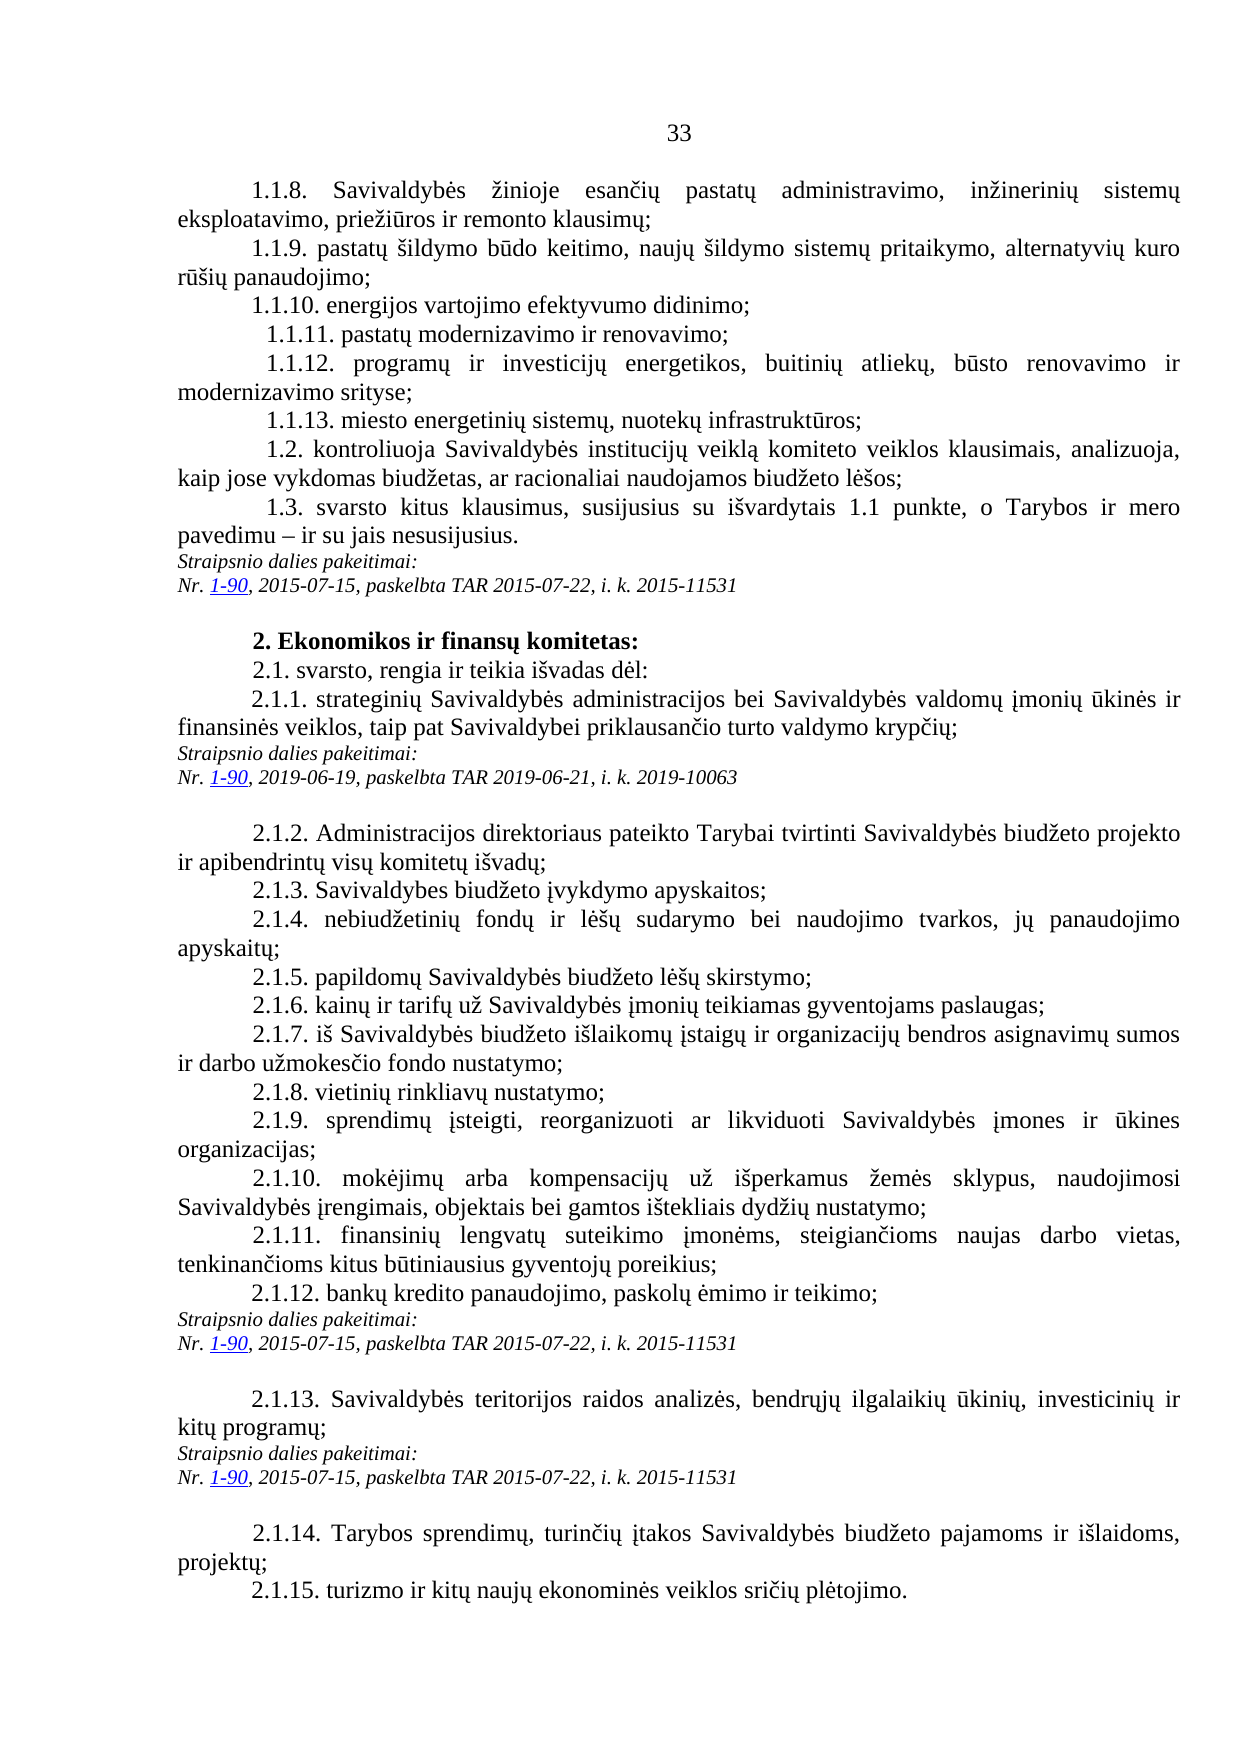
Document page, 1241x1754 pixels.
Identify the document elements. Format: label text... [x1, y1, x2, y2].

text 2.1.9. sprendimų įsteigti, reorganizuoti ar likviduoti Savivaldybės įmones ir ūkines organizacijas; [177, 1106, 1181, 1163]
text 1.1.10. energijos vartojimo efektyvumo didinimo; [177, 291, 1181, 319]
text 2.1.13. Savivaldybės teritorijos raidos analizės, bendrųjų ilgalaikių ūkinių, investicinių ir kitų programų; [177, 1384, 1181, 1441]
text Straipsnio dalies pakeitimai: [177, 1441, 1181, 1465]
text Straipsnio dalies pakeitimai: [177, 1307, 1181, 1331]
text Nr. 1-90, 2015-07-15, paskelbta TAR 2015-07-22, i. k. 2015-11531 [177, 1465, 1181, 1489]
text 2.1.6. kainų ir tarifų už Savivaldybės įmonių teikiamas gyventojams paslaugas; [177, 991, 1181, 1019]
text 2.1.8. vietinių rinkliavų nustatymo; [177, 1077, 1181, 1106]
text 2.1.4. nebiudžetinių fondų ir lėšų sudarymo bei naudojimo tvarkos, jų panaudojimo apyskaitų; [177, 904, 1181, 962]
text 1.1.11. pastatų modernizavimo ir renovavimo; [177, 319, 1181, 348]
text 2.1.5. papildomų Savivaldybės biudžeto lėšų skirstymo; [177, 962, 1181, 991]
text 1.1.12. programų ir investicijų energetikos, buitinių atliekų, būsto renovavimo ir modernizavimo srityse; [177, 348, 1181, 406]
text 2.1.15. turizmo ir kitų naujų ekonominės veiklos sričių plėtojimo. [177, 1576, 1181, 1604]
text Nr. 1-90, 2015-07-15, paskelbta TAR 2015-07-22, i. k. 2015-11531 [177, 573, 1181, 597]
text 1.1.9. pastatų šildymo būdo keitimo, naujų šildymo sistemų pritaikymo, alternatyvių kuro rūšių panaudojimo; [177, 233, 1181, 291]
text 1.3. svarsto kitus klausimus, susijusius su išvardytais 1.1 punkte, o Tarybos ir mero pavedimu – ir su jais nesusijusius. [177, 492, 1181, 549]
text 2.1.2. Administracijos direktoriaus pateikto Tarybai tvirtinti Savivaldybės biudžeto projekto ir apibendrintų visų komitetų išvadų; [177, 818, 1181, 876]
text 2.1.11. finansinių lengvatų suteikimo įmonėms, steigiančioms naujas darbo vietas, tenkinančioms kitus būtiniausius gyventojų poreikius; [177, 1221, 1181, 1278]
text 2.1.7. iš Savivaldybės biudžeto išlaikomų įstaigų ir organizacijų bendros asignavimų sumos ir darbo užmokesčio fondo nustatymo; [177, 1019, 1181, 1077]
text 2.1.10. mokėjimų arba kompensacijų už išperkamus žemės sklypus, naudojimosi Savivaldybės įrengimais, objektais bei gamtos ištekliais dydžių nustatymo; [177, 1163, 1181, 1221]
text Straipsnio dalies pakeitimai: [177, 741, 1181, 765]
text 1.1.8. Savivaldybės žinioje esančių pastatų administravimo, inžinerinių sistemų eksploatavimo, priežiūros ir remonto klausimų; [177, 176, 1181, 233]
text 2.1.1. strateginių Savivaldybės administracijos bei Savivaldybės valdomų įmonių ūkinės ir finansinės veiklos, taip pat Savivaldybei priklausančio turto valdymo krypčių; [177, 684, 1181, 741]
text 2.1.14. Tarybos sprendimų, turinčių įtakos Savivaldybės biudžeto pajamoms ir išlaidoms, projektų; [177, 1518, 1181, 1576]
text Nr. 1-90, 2019-06-19, paskelbta TAR 2019-06-21, i. k. 2019-10063 [177, 765, 1181, 789]
text 2.1.12. bankų kredito panaudojimo, paskolų ėmimo ir teikimo; [177, 1278, 1181, 1307]
text 2.1. svarsto, rengia ir teikia išvadas dėl: [177, 655, 1181, 684]
text 2. Ekonomikos ir finansų komitetas: [177, 626, 1181, 655]
text 1.1.13. miesto energetinių sistemų, nuotekų infrastruktūros; [177, 406, 1181, 434]
text Nr. 1-90, 2015-07-15, paskelbta TAR 2015-07-22, i. k. 2015-11531 [177, 1331, 1181, 1355]
text 2.1.3. Savivaldybes biudžeto įvykdymo apyskaitos; [177, 876, 1181, 904]
text Straipsnio dalies pakeitimai: [177, 549, 1181, 573]
text 1.2. kontroliuoja Savivaldybės institucijų veiklą komiteto veiklos klausimais, analizuoja, kaip jose vykdomas biudžetas, ar racionaliai naudojamos biudžeto lėšos; [177, 434, 1181, 492]
